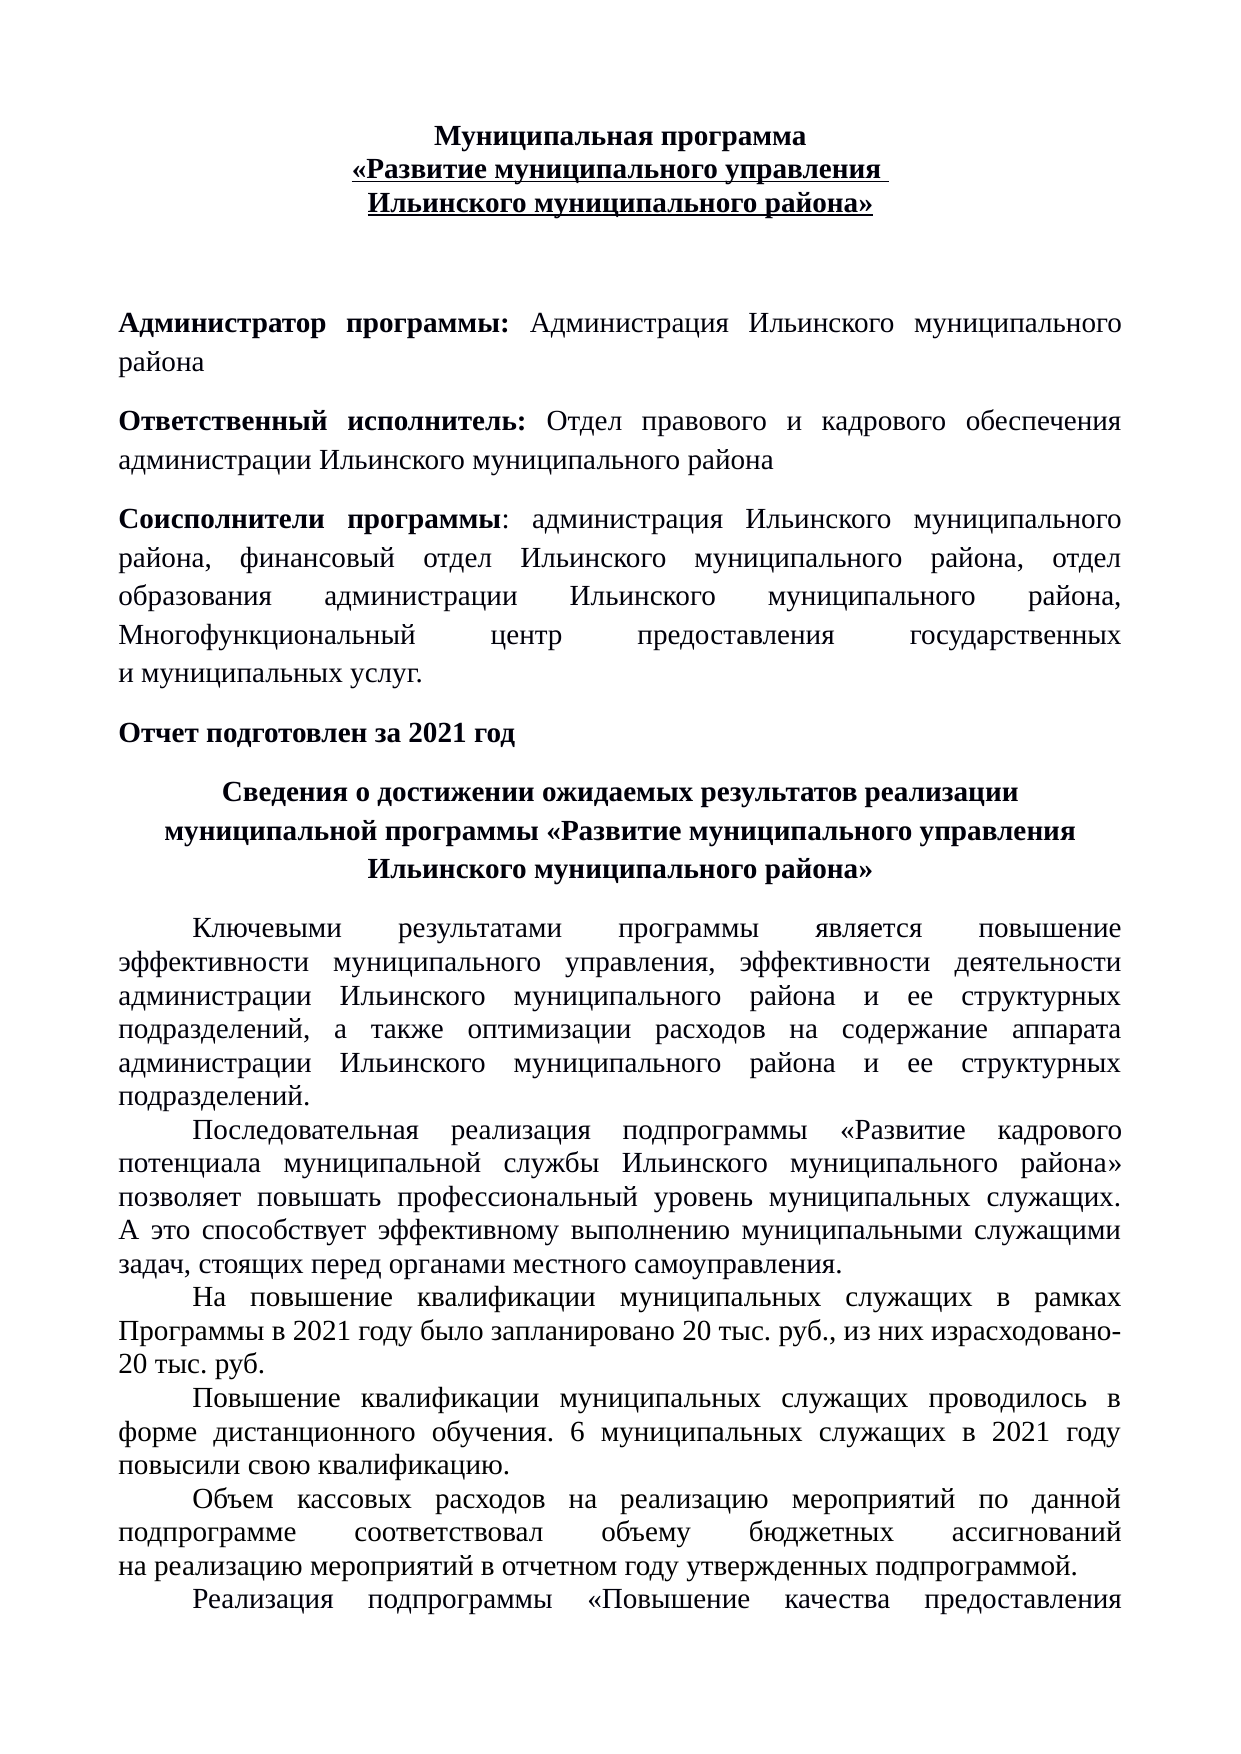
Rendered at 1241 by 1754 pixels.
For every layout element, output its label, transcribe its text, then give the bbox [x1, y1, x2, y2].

text «Развитие муниципального управления [118, 152, 1122, 185]
text Повышение квалификации муниципальных служащих проводилось в форме дистанционного обучения. 6 муниципальных служащих в 2021 году повысили свою квалификацию. [118, 1380, 1122, 1481]
text Муниципальная программа [118, 118, 1122, 152]
text Ответственный исполнитель: Отдел правового и кадрового обеспечения администрации Ильинского муниципального района [118, 403, 1122, 475]
text Ключевыми результатами программы является повышение эффективности муниципального управления, эффективности деятельности администрации Ильинского муниципального района и ее структурных подразделений, а также оптимизации расходов на содержание аппарата администрации Ильинского муниципального района и ее структурных подразделений. [118, 911, 1122, 1112]
text На повышение квалификации муниципальных служащих в рамках Программы в 2021 году было запланировано 20 тыс. руб., из них израсходовано- 20 тыс. руб. [118, 1279, 1122, 1380]
text Администратор программы: Администрация Ильинского муниципального района [118, 305, 1122, 377]
text Соисполнители программы: администрация Ильинского муниципального района, финансовый отдел Ильинского муниципального района, отдел образования администрации Ильинского муниципального района, Многофункциональный центр предоставления государственных и муниципальных услуг. [118, 501, 1122, 689]
text Объем кассовых расходов на реализацию мероприятий по данной подпрограмме соответствовал объему бюджетных ассигнований на реализацию мероприятий в отчетном году утвержденных подпрограммой. [118, 1481, 1122, 1581]
text Отчет подготовлен за 2021 год [118, 715, 1122, 748]
text Последовательная реализация подпрограммы «Развитие кадрового потенциала муниципальной службы Ильинского муниципального района» позволяет повышать профессиональный уровень муниципальных служащих. А это способствует эффективному выполнению муниципальными служащими задач, стоящих перед органами местного самоуправления. [118, 1112, 1122, 1279]
text Сведения о достижении ожидаемых результатов реализации муниципальной программы «Развитие муниципального управления Ильинского муниципального района» [118, 774, 1122, 885]
text Ильинского муниципального района» [118, 185, 1122, 219]
text Реализация подпрограммы «Повышение качества предоставления [118, 1581, 1122, 1615]
